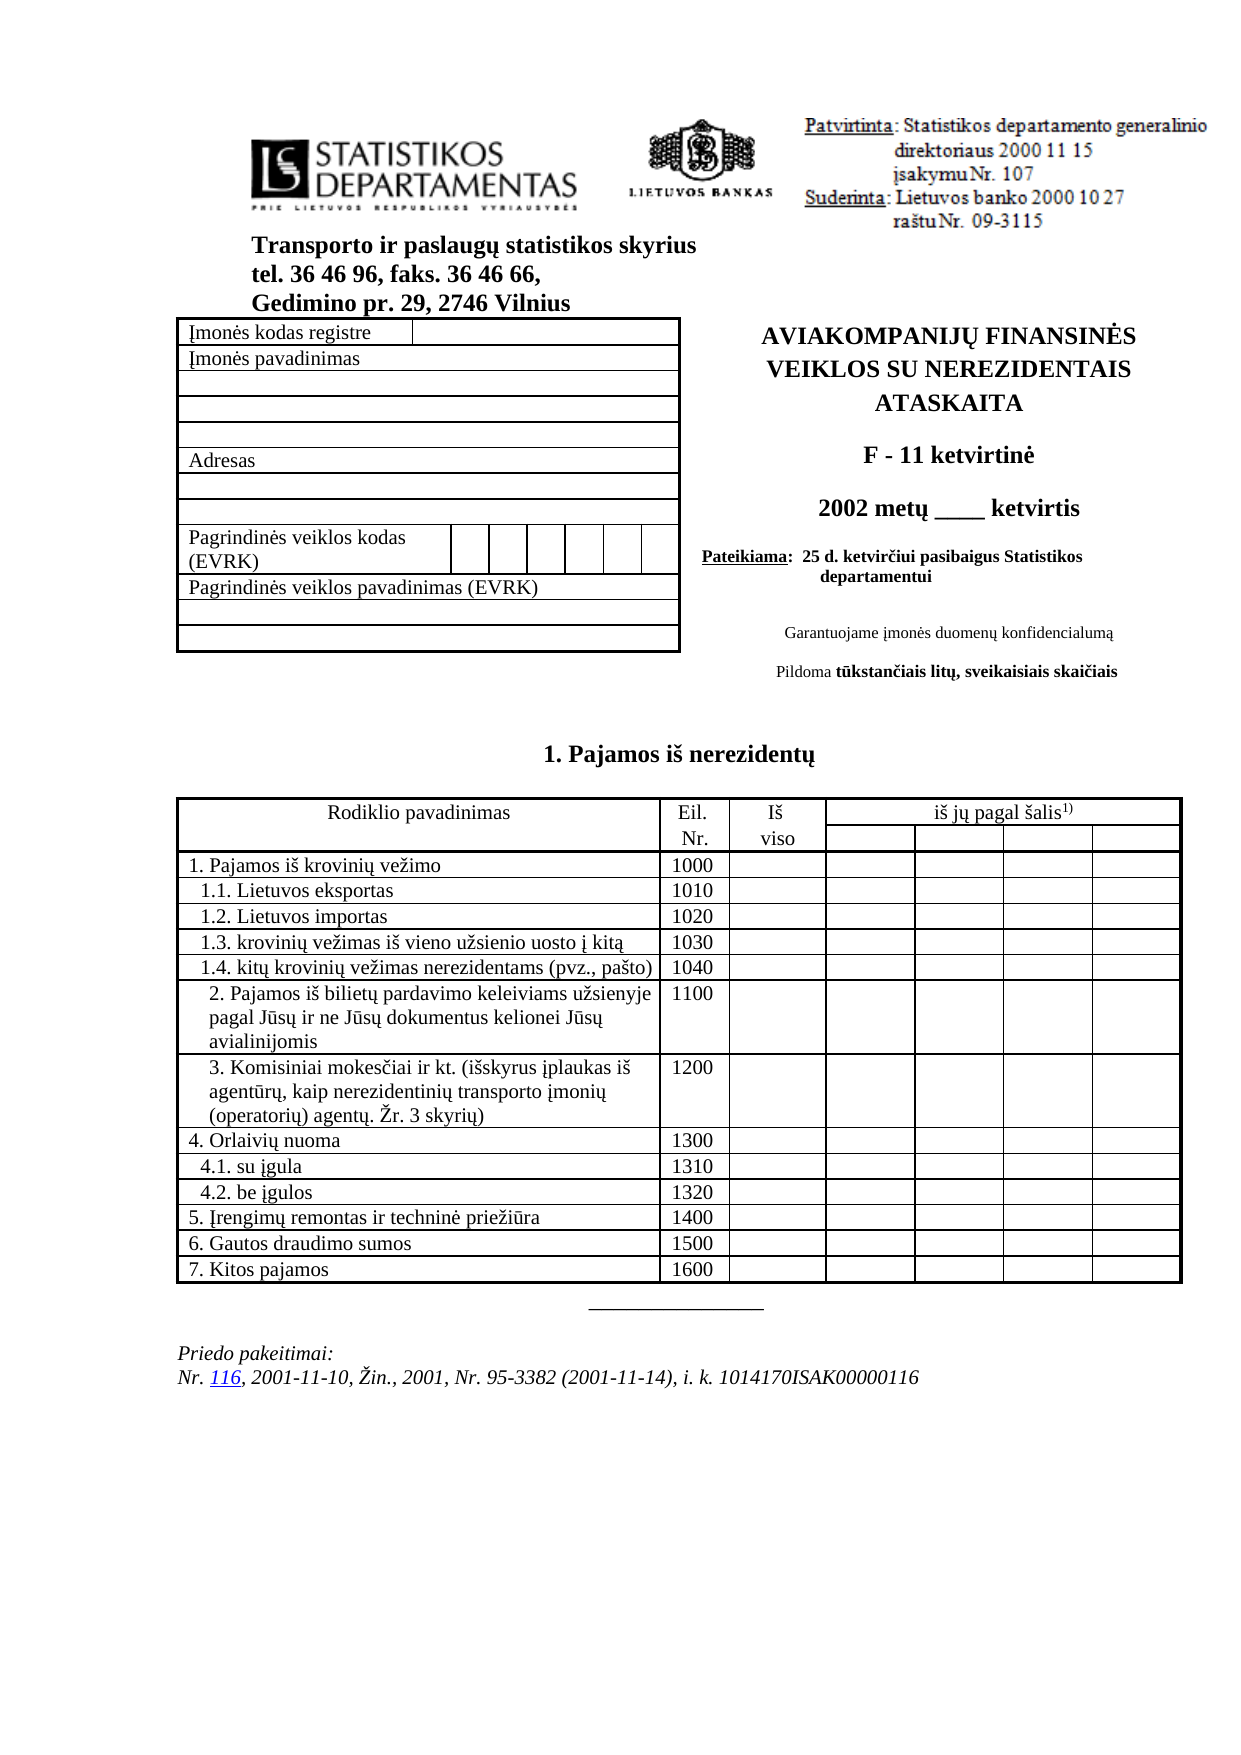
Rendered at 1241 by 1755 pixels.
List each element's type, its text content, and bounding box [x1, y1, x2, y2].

table_header [489, 320, 527, 344]
table_cell [827, 1128, 914, 1152]
table_cell Adresas [179, 448, 678, 472]
table_cell 4.1. su įgula [179, 1154, 659, 1178]
table_cell [827, 1257, 914, 1281]
table_cell Pagrindinės veiklos pavadinimas (EVRK) [179, 575, 678, 599]
table_cell [827, 1154, 914, 1178]
table_header [451, 320, 489, 344]
table_cell 1300 [661, 1128, 729, 1152]
table_cell [827, 826, 914, 850]
table_cell [730, 878, 825, 902]
table_cell [179, 500, 678, 523]
table_header [565, 320, 603, 344]
table_cell [179, 626, 678, 650]
table_cell [730, 1231, 825, 1255]
table_cell 1320 [661, 1180, 729, 1204]
table_cell [1093, 930, 1179, 954]
table_cell [916, 955, 1003, 979]
table_header [413, 320, 451, 344]
table_cell Pagrindinės veiklos kodas (EVRK) [179, 525, 450, 573]
table_cell [827, 1055, 914, 1127]
table_cell Įmonės pavadinimas [179, 346, 678, 370]
table_cell [730, 1257, 825, 1281]
table_header Eil. [661, 800, 729, 824]
table_cell [730, 1154, 825, 1178]
table_cell [827, 1231, 914, 1255]
table_cell [827, 981, 914, 1053]
table_cell [916, 1055, 1003, 1127]
table_cell [730, 981, 825, 1053]
table_cell [604, 525, 641, 573]
table_cell 1.3. krovinių vežimas iš vieno užsienio uosto į kitą [179, 930, 659, 954]
table_cell [528, 525, 564, 573]
table_cell 5. Įrengimų remontas ir techninė priežiūra [179, 1205, 659, 1229]
table_cell [827, 1205, 914, 1229]
table_cell [1093, 1231, 1179, 1255]
table_cell [916, 878, 1003, 902]
table_cell [827, 853, 914, 877]
table_cell [179, 474, 678, 498]
table_cell [730, 1205, 825, 1229]
table_cell 7. Kitos pajamos [179, 1257, 659, 1281]
table_cell [1004, 955, 1092, 979]
text tel. 36 46 96, faks. 36 46 66, [177, 259, 1181, 288]
text Priedo pakeitimai: [177, 1341, 1181, 1365]
table_cell 1310 [661, 1154, 729, 1178]
table_cell [642, 525, 678, 573]
table_cell 1030 [661, 930, 729, 954]
table_header Iš [730, 800, 825, 824]
table_cell [179, 600, 678, 624]
table_cell [1004, 878, 1092, 902]
table_cell [1004, 930, 1092, 954]
table_cell 1100 [661, 981, 729, 1053]
table_cell [730, 904, 825, 928]
table_cell 1020 [661, 904, 729, 928]
table_cell [179, 397, 678, 421]
table_cell 1000 [661, 853, 729, 877]
table_cell [1004, 904, 1092, 928]
table_cell 1200 [661, 1055, 729, 1127]
table_cell 1010 [661, 878, 729, 902]
table_cell [1093, 955, 1179, 979]
table_cell 1.2. Lietuvos importas [179, 904, 659, 928]
table_cell [916, 1231, 1003, 1255]
table_cell [1093, 1180, 1179, 1204]
text 1. Pajamos iš nerezidentų [177, 739, 1181, 768]
table_cell 4.2. be įgulos [179, 1180, 659, 1204]
table_cell [1004, 1231, 1092, 1255]
table_cell 6. Gautos draudimo sumos [179, 1231, 659, 1255]
table_cell [730, 1128, 825, 1152]
table_cell [730, 853, 825, 877]
table_cell 1.4. kitų krovinių vežimas nerezidentams (pvz., pašto) [179, 955, 659, 979]
table_cell [452, 525, 488, 573]
table_cell [1093, 826, 1179, 850]
table_cell 1500 [661, 1231, 729, 1255]
table_cell 2. Pajamos iš bilietų pardavimo keleiviams užsienyje pagal Jūsų ir ne Jūsų dokumentus kelionei Jūsų avialinijomis [179, 981, 659, 1053]
table_cell [916, 930, 1003, 954]
table_cell [916, 1205, 1003, 1229]
table_cell [916, 1257, 1003, 1281]
table_header [641, 320, 678, 344]
text Nr. 116, 2001-11-10, Žin., 2001, Nr. 95-3382 (2001-11-14), i. k. 1014170ISAK00000116 [177, 1365, 1181, 1389]
table_header Rodiklio pavadinimas [179, 800, 659, 824]
table_cell [1093, 1257, 1179, 1281]
table_cell [490, 525, 526, 573]
table_cell [1093, 1154, 1179, 1178]
table_cell [1004, 826, 1092, 850]
table_cell [916, 826, 1003, 850]
text ______________ [177, 1284, 1181, 1312]
table_header Įmonės kodas registre [179, 320, 412, 344]
table_cell [916, 1180, 1003, 1204]
table_cell 1400 [661, 1205, 729, 1229]
table_cell [1093, 878, 1179, 902]
text Gedimino pr. 29, 2746 Vilnius [177, 288, 1181, 317]
table_cell [566, 525, 603, 573]
table_cell [827, 878, 914, 902]
table_cell 4. Orlaivių nuoma [179, 1128, 659, 1152]
table_cell [1004, 1128, 1092, 1152]
table_header iš jų pagal šalis1) [827, 800, 1179, 824]
table_cell 1600 [661, 1257, 729, 1281]
table_header [603, 320, 641, 344]
table_cell [179, 824, 659, 850]
table_cell [1093, 1128, 1179, 1152]
table_cell [730, 1055, 825, 1127]
table_cell [1093, 1205, 1179, 1229]
table_cell [1004, 1055, 1092, 1127]
table_cell [1093, 904, 1179, 928]
table_cell 3. Komisiniai mokesčiai ir kt. (išskyrus įplaukas iš agentūrų, kaip nerezidentinių transporto įmonių (operatorių) agentų. Žr. 3 skyrių) [179, 1055, 659, 1127]
table_cell [827, 955, 914, 979]
table_cell [730, 1180, 825, 1204]
table_cell [827, 1180, 914, 1204]
table_cell [179, 371, 678, 395]
table_cell [916, 981, 1003, 1053]
table_cell [827, 930, 914, 954]
table_cell [1004, 1257, 1092, 1281]
table_cell 1. Pajamos iš krovinių vežimo [179, 853, 659, 877]
table_cell Nr. [661, 824, 729, 850]
table_cell [1004, 1205, 1092, 1229]
table_cell [916, 1154, 1003, 1178]
text Transporto ir paslaugų statistikos skyrius [177, 231, 1181, 259]
table_cell [1004, 1154, 1092, 1178]
table_cell [730, 930, 825, 954]
table_cell [916, 904, 1003, 928]
table_cell [1093, 853, 1179, 877]
table_cell [1093, 1055, 1179, 1127]
table_cell [1004, 1180, 1092, 1204]
table_cell [827, 904, 914, 928]
table_cell [916, 1128, 1003, 1152]
table_cell 1.1. Lietuvos eksportas [179, 878, 659, 902]
table_cell 1040 [661, 955, 729, 979]
table_cell [179, 423, 678, 447]
table_header [527, 320, 565, 344]
table_cell [916, 853, 1003, 877]
table_cell viso [730, 824, 825, 850]
table_cell [1004, 981, 1092, 1053]
table_cell [1093, 981, 1179, 1053]
table_cell [1004, 853, 1092, 877]
table_cell [730, 955, 825, 979]
